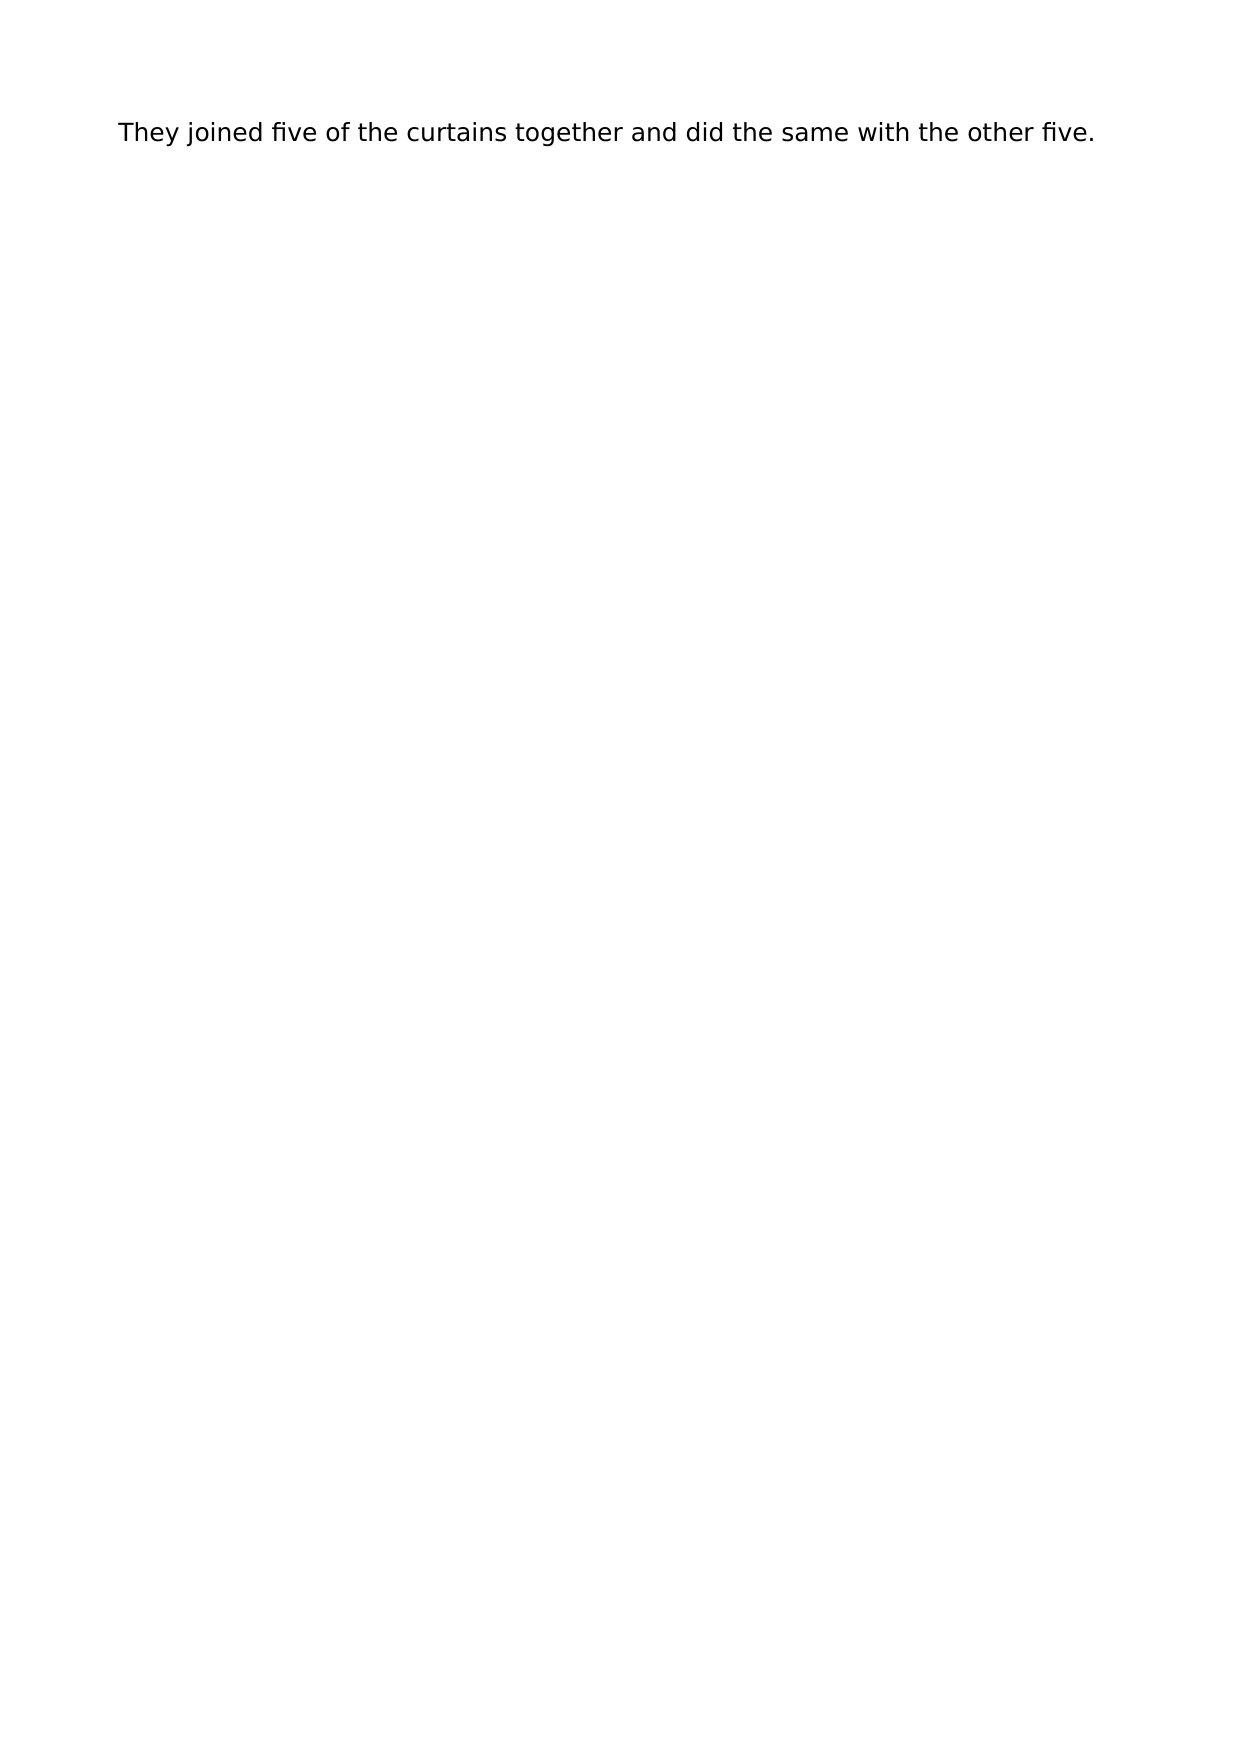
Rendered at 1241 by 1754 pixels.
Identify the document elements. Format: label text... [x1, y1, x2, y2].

text They joined five of the curtains together and did the same with the other five. [118, 118, 1122, 147]
